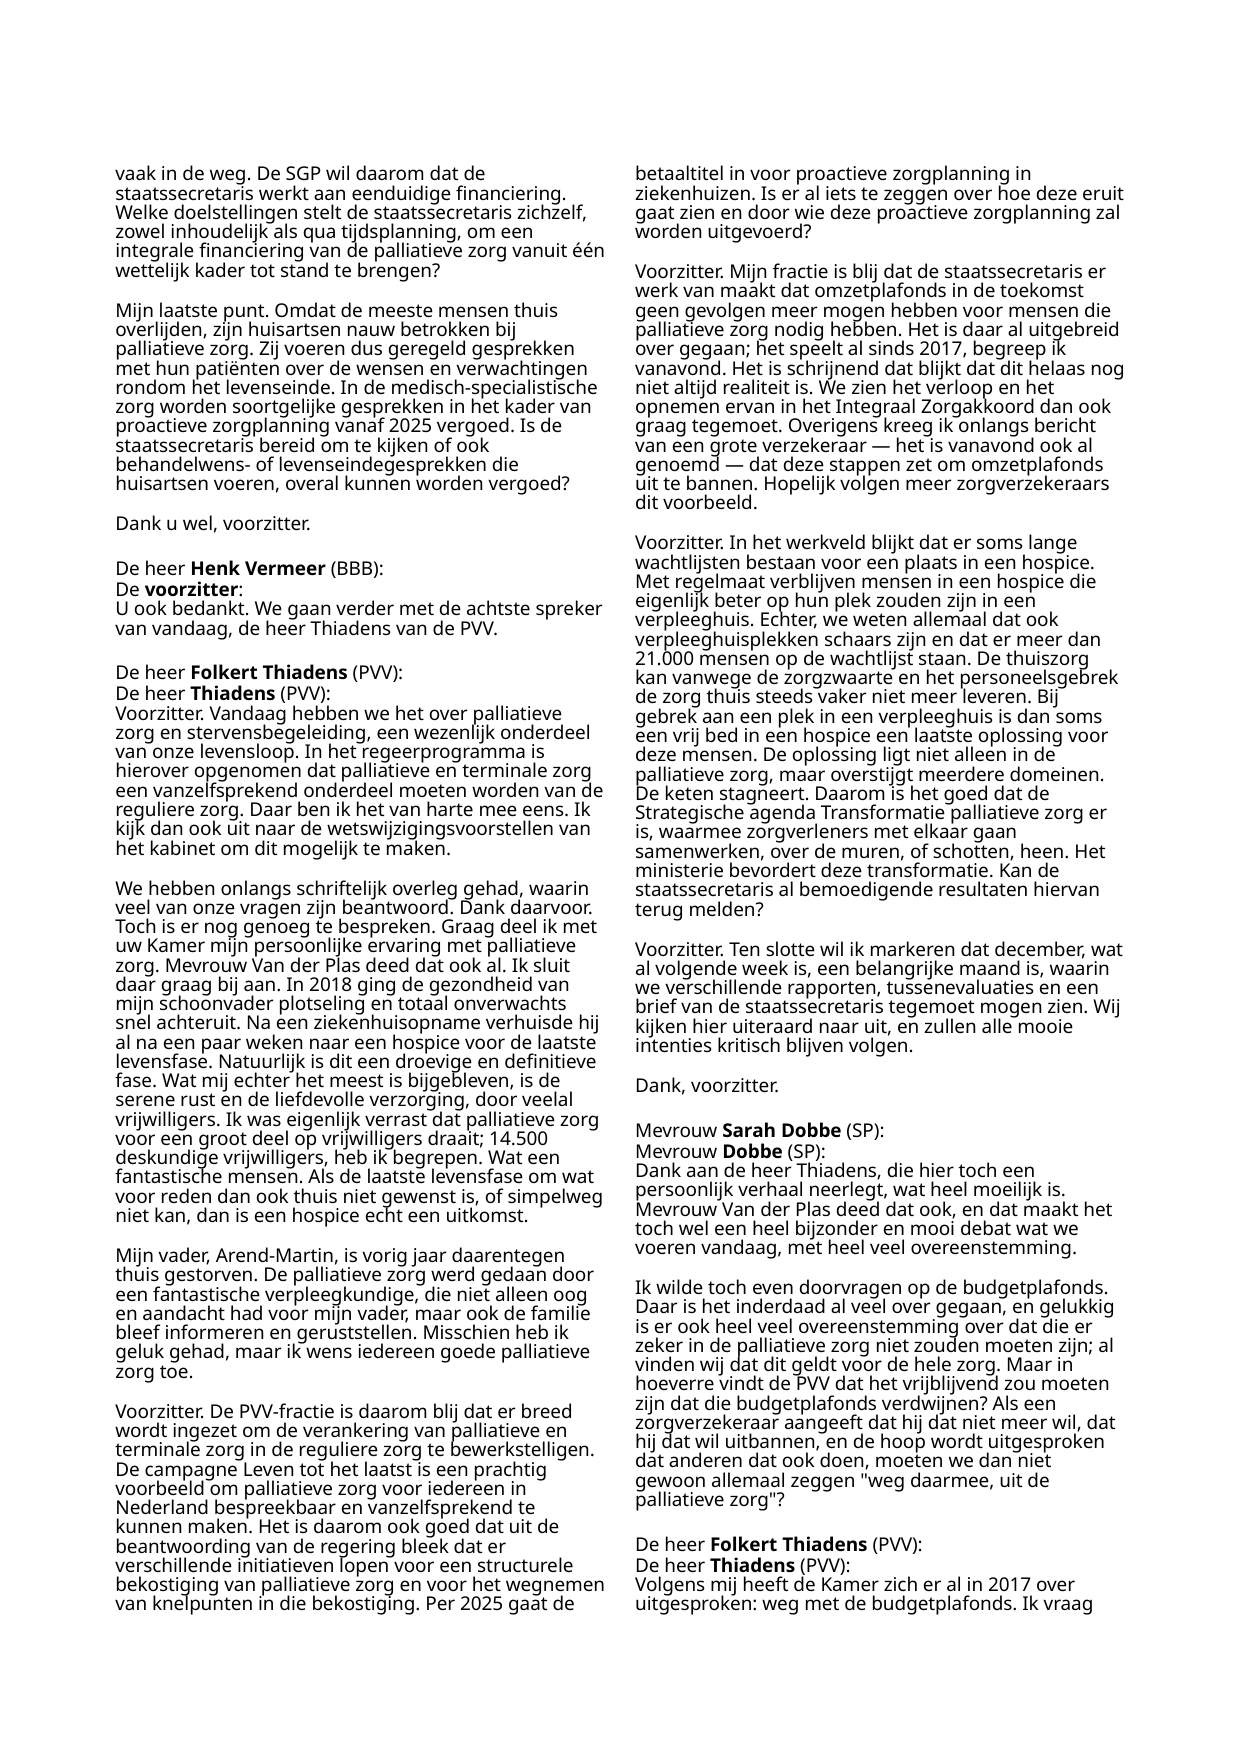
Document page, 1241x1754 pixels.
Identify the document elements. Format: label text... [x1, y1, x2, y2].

text Voorzitter. Mijn fractie is blij dat de staatssecretaris er werk van maakt dat omzetplafonds in de toekomst geen gevolgen meer mogen hebben voor mensen die palliatieve zorg nodig hebben. Het is daar al uitgebreid over gegaan; het speelt al sinds 2017, begreep ik vanavond. Het is schrijnend dat blijkt dat dit helaas nog niet altijd realiteit is. We zien het verloop en het opnemen ervan in het Integraal Zorgakkoord dan ook graag tegemoet. Overigens kreeg ik onlangs bericht van een grote verzekeraar — het is vanavond ook al genoemd — dat deze stappen zet om omzetplafonds uit te bannen. Hopelijk volgen meer zorgverzekeraars dit voorbeeld. [635, 263, 1125, 514]
text Mijn laatste punt. Omdat de meeste mensen thuis overlijden, zijn huisartsen nauw betrokken bij palliatieve zorg. Zij voeren dus geregeld gesprekken met hun patiënten over de wensen en verwachtingen rondom het levenseinde. In de medisch-specialistische zorg worden soortgelijke gesprekken in het kader van proactieve zorgplanning vanaf 2025 vergoed. Is de staatssecretaris bereid om te kijken of ook behandelwens- of levenseindegesprekken die huisartsen voeren, overal kunnen worden vergoed? [115, 302, 605, 494]
text Ik wilde toch even doorvragen op de budgetplafonds. Daar is het inderdaad al veel over gegaan, en gelukkig is er ook heel veel overeenstemming over dat die er zeker in de palliatieve zorg niet zouden moeten zijn; al vinden wij dat dit geldt voor de hele zorg. Maar in hoeverre vindt de PVV dat het vrijblijvend zou moeten zijn dat die budgetplafonds verdwijnen? Als een zorgverzekeraar aangeeft dat hij dat niet meer wil, dat hij dat wil uitbannen, en de hoop wordt uitgesproken dat anderen dat ook doen, moeten we dan niet gewoon allemaal zeggen "weg daarmee, uit de palliatieve zorg"? [635, 1279, 1125, 1510]
text De voorzitter: [115, 581, 605, 600]
text We hebben onlangs schriftelijk overleg gehad, waarin veel van onze vragen zijn beantwoord. Dank daarvoor. Toch is er nog genoeg te bespreken. Graag deel ik met uw Kamer mijn persoonlijke ervaring met palliatieve zorg. Mevrouw Van der Plas deed dat ook al. Ik sluit daar graag bij aan. In 2018 ging de gezondheid van mijn schoonvader plotseling en totaal onverwachts snel achteruit. Na een ziekenhuisopname verhuisde hij al na een paar weken naar een hospice voor de laatste levensfase. Natuurlijk is dit een droevige en definitieve fase. Wat mij echter het meest is bijgebleven, is de serene rust en de liefdevolle verzorging, door veelal vrijwilligers. Ik was eigenlijk verrast dat palliatieve zorg voor een groot deel op vrijwilligers draait; 14.500 deskundige vrijwilligers, heb ik begrepen. Wat een fantastische mensen. Als de laatste levensfase om wat voor reden dan ook thuis niet gewenst is, of simpelweg niet kan, dan is een hospice echt een uitkomst. [115, 879, 605, 1226]
text De heer Thiadens (PVV): [115, 685, 605, 704]
text vaak in de weg. De SGP wil daarom dat de staatssecretaris werkt aan eenduidige financiering. Welke doelstellingen stelt de staatssecretaris zichzelf, zowel inhoudelijk als qua tijdsplanning, om een integrale financiering van de palliatieve zorg vanuit één wettelijk kader tot stand te brengen? [115, 165, 605, 281]
text De heer Thiadens (PVV): [635, 1557, 1125, 1576]
text Mevrouw Dobbe (SP): [635, 1143, 1125, 1162]
text De heer Folkert Thiadens (PVV): [115, 659, 605, 685]
text De heer Henk Vermeer (BBB): [115, 555, 605, 581]
text Volgens mij heeft de Kamer zich er al in 2017 over uitgesproken: weg met de budgetplafonds. Ik vraag [635, 1576, 1125, 1615]
text Voorzitter. Vandaag hebben we het over palliatieve zorg en stervensbegeleiding, een wezenlijk onderdeel van onze levensloop. In het regeerprogramma is hierover opgenomen dat palliatieve en terminale zorg een vanzelfsprekend onderdeel moeten worden van de reguliere zorg. Daar ben ik het van harte mee eens. Ik kijk dan ook uit naar de wetswijzigingsvoorstellen van het kabinet om dit mogelijk te maken. [115, 704, 605, 859]
text Dank, voorzitter. [635, 1077, 1125, 1096]
text Voorzitter. Ten slotte wil ik markeren dat december, wat al volgende week is, een belangrijke maand is, waarin we verschillende rapporten, tussenevaluaties en een brief van de staatssecretaris tegemoet mogen zien. Wij kijken hier uiteraard naar uit, en zullen alle mooie intenties kritisch blijven volgen. [635, 941, 1125, 1056]
text Voorzitter. De PVV-fractie is daarom blij dat er breed wordt ingezet om de verankering van palliatieve en terminale zorg in de reguliere zorg te bewerkstelligen. De campagne Leven tot het laatst is een prachtig voorbeeld om palliatieve zorg voor iedereen in Nederland bespreekbaar en vanzelfsprekend te kunnen maken. Het is daarom ook goed dat uit de beantwoording van de regering bleek dat er verschillende initiatieven lopen voor een structurele bekostiging van palliatieve zorg en voor het wegnemen van knelpunten in die bekostiging. Per 2025 gaat de [115, 1403, 605, 1615]
text De heer Folkert Thiadens (PVV): [635, 1531, 1125, 1557]
text Mevrouw Sarah Dobbe (SP): [635, 1117, 1125, 1143]
text Mijn vader, Arend-Martin, is vorig jaar daarentegen thuis gestorven. De palliatieve zorg werd gedaan door een fantastische verpleegkundige, die niet alleen oog en aandacht had voor mijn vader, maar ook de familie bleef informeren en geruststellen. Misschien heb ik geluk gehad, maar ik wens iedereen goede palliatieve zorg toe. [115, 1247, 605, 1382]
text Voorzitter. In het werkveld blijkt dat er soms lange wachtlijsten bestaan voor een plaats in een hospice. Met regelmaat verblijven mensen in een hospice die eigenlijk beter op hun plek zouden zijn in een verpleeghuis. Echter, we weten allemaal dat ook verpleeghuisplekken schaars zijn en dat er meer dan 21.000 mensen op de wachtlijst staan. De thuiszorg kan vanwege de zorgzwaarte en het personeelsgebrek de zorg thuis steeds vaker niet meer leveren. Bij gebrek aan een plek in een verpleeghuis is dan soms een vrij bed in een hospice een laatste oplossing voor deze mensen. De oplossing ligt niet alleen in de palliatieve zorg, maar overstijgt meerdere domeinen. De keten stagneert. Daarom is het goed dat de Strategische agenda Transformatie palliatieve zorg er is, waarmee zorgverleners met elkaar gaan samenwerken, over de muren, of schotten, heen. Het ministerie bevordert deze transformatie. Kan de staatssecretaris al bemoedigende resultaten hiervan terug melden? [635, 534, 1125, 920]
text Dank aan de heer Thiadens, die hier toch een persoonlijk verhaal neerlegt, wat heel moeilijk is. Mevrouw Van der Plas deed dat ook, en dat maakt het toch wel een heel bijzonder en mooi debat wat we voeren vandaag, met heel veel overeenstemming. [635, 1162, 1125, 1258]
text Dank u wel, voorzitter. [115, 515, 605, 534]
text U ook bedankt. We gaan verder met de achtste spreker van vandaag, de heer Thiadens van de PVV. [115, 600, 605, 639]
text betaaltitel in voor proactieve zorgplanning in ziekenhuizen. Is er al iets te zeggen over hoe deze eruit gaat zien en door wie deze proactieve zorgplanning zal worden uitgevoerd? [635, 165, 1125, 242]
